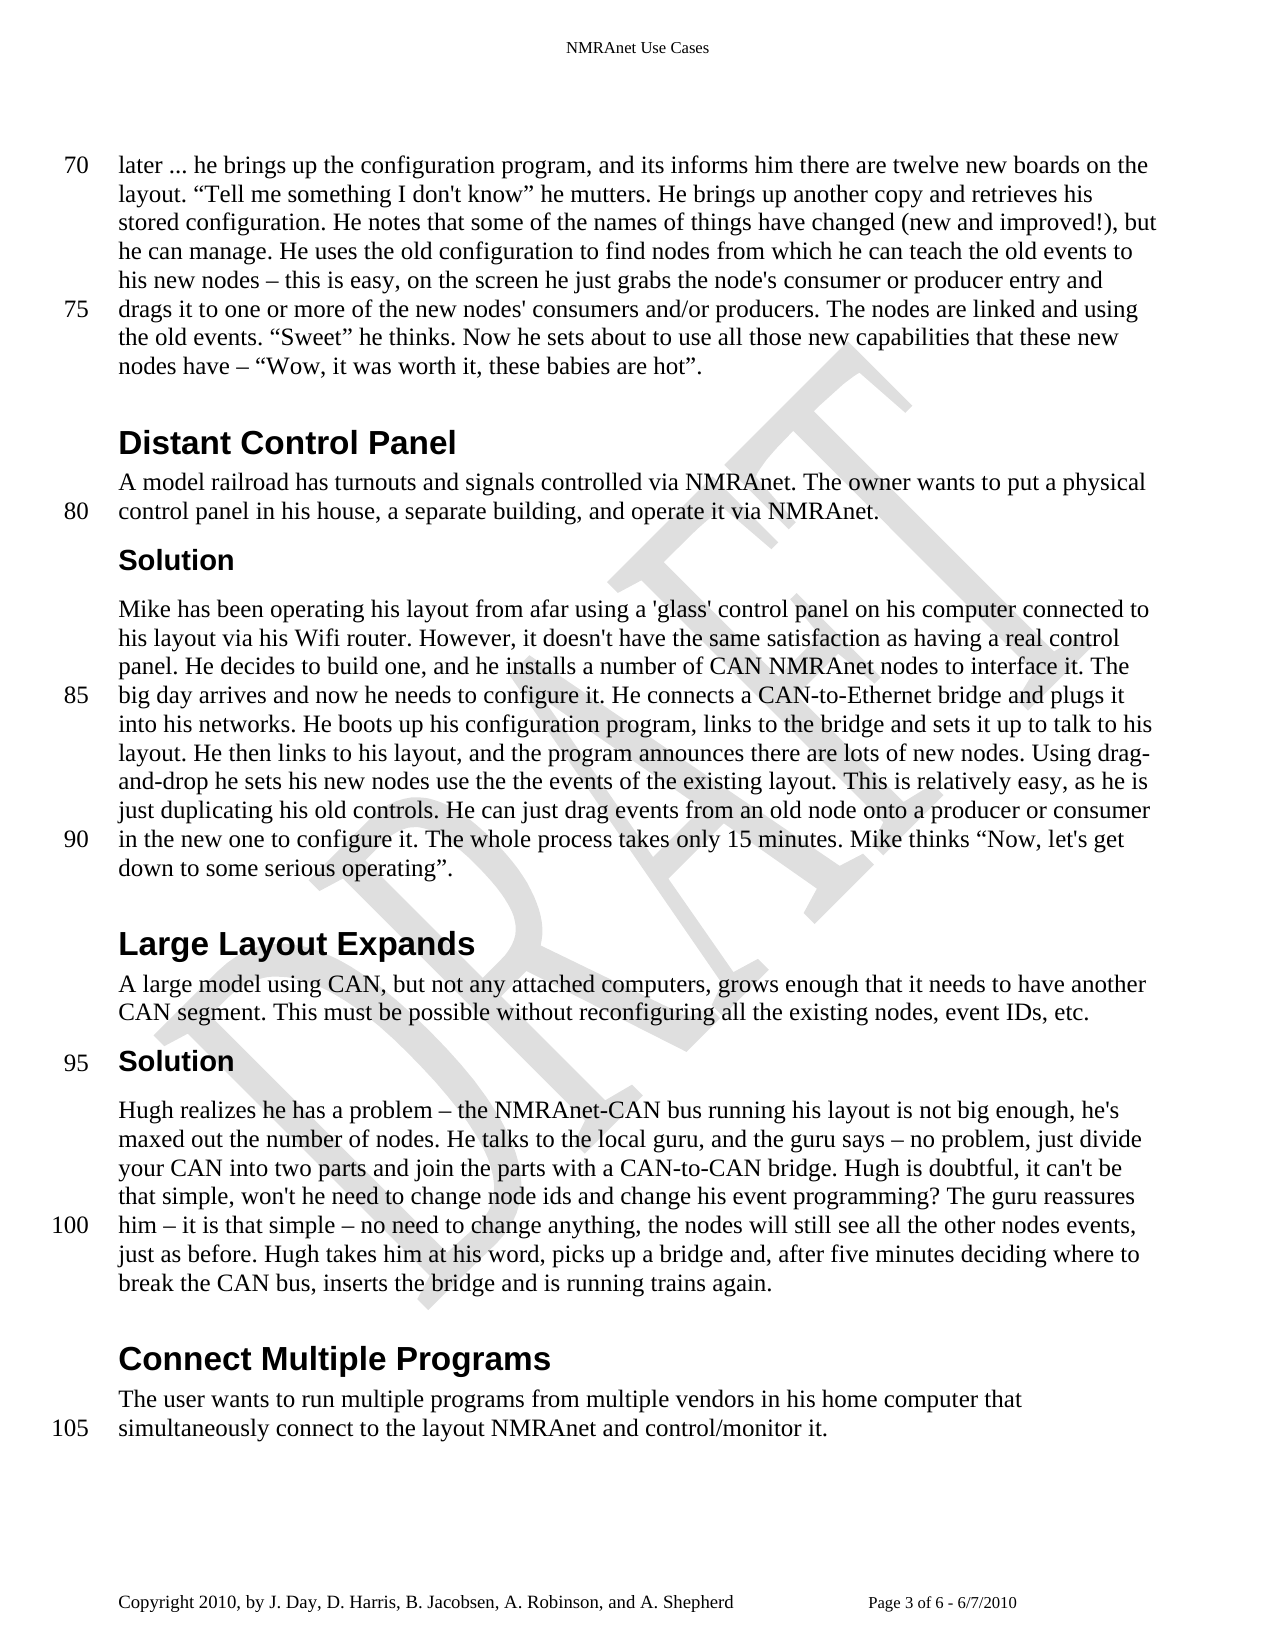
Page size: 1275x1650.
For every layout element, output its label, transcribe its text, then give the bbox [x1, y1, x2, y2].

subtitle [947, 543, 1157, 576]
subtitle Connect Multiple Programs [118, 1339, 1157, 1378]
text The user wants to run multiple programs from multiple vendors in his home computer that simultaneously connect to the layout NMRAnet and control/monitor it. [118, 1384, 1157, 1441]
subtitle Large Layout Expands [430, 924, 515, 962]
text A large model using CAN, but not any attached computers, grows enough that it needs to have another CAN segment. This must be possible without reconfiguring all the existing nodes, event IDs, etc. [357, 969, 489, 1026]
subtitle [827, 423, 1157, 461]
subtitle [767, 432, 822, 461]
text A large model using CAN, but not any attached computers, grows enough that it needs to have another CAN segment. This must be possible without reconfiguring all the existing nodes, event IDs, etc. [592, 969, 719, 1016]
text Hugh realizes he has a problem – the NMRAnet-CAN bus running his layout is not big enough, he's maxed out the number of nodes. He talks to the local guru, and the guru says – no problem, just divide your CAN into two parts and join the parts with a CAN-to-CAN bridge. Hugh is doubtful, it can't be that simple, won't he need to change node ids and change his event programming? The guru reassures him – it is that simple – no need to change anything, the nodes will still see all the other nodes events, just as before. Hugh takes him at his word, picks up a bridge and, after five minutes deciding where to break the CAN bus, inserts the bridge and is running trains again. [118, 1095, 429, 1296]
subtitle Distant Control Panel [118, 423, 765, 461]
subtitle [665, 543, 937, 576]
text Hugh realizes he has a problem – the NMRAnet-CAN bus running his layout is not big enough, he's maxed out the number of nodes. He talks to the local guru, and the guru says – no problem, just divide your CAN into two parts and join the parts with a CAN-to-CAN bridge. Hugh is doubtful, it can't be that simple, won't he need to change node ids and change his event programming? The guru reassures him – it is that simple – no need to change anything, the nodes will still see all the other nodes events, just as before. Hugh takes him at his word, picks up a bridge and, after five minutes deciding where to break the CAN bus, inserts the bridge and is running trains again. [291, 1095, 494, 1251]
text A model railroad has turnouts and signals controlled via NMRAnet. The owner wants to put a physical control panel in his house, a separate building, and operate it via NMRAnet. [871, 467, 1157, 525]
subtitle Solution [550, 1044, 1157, 1077]
text Mike has been operating his layout from afar using a 'glass' control panel on his computer connected to his layout via his Wifi router. However, it doesn't have the same satisfaction as having a real control panel. He decides to build one, and he installs a number of CAN NMRAnet nodes to interface it. The big day arrives and now he needs to configure it. He connects a CAN-to-Ethernet bridge and plugs it into his networks. He boots up his configuration program, links to the bridge and sets it up to talk to his layout. He then links to his layout, and the program announces there are lots of new nodes. Using drag-and-drop he sets his new nodes use the the events of the existing layout. This is relatively easy, as he is just duplicating his old controls. He can just drag events from an old node onto a producer or consumer in the new one to configure it. The whole process takes only 15 minutes. Mike thinks “Now, let's get down to some serious operating”. [118, 594, 1157, 881]
subtitle Solution [444, 1044, 540, 1077]
text A large model using CAN, but not any attached computers, grows enough that it needs to have another CAN segment. This must be possible without reconfiguring all the existing nodes, event IDs, etc. [118, 969, 219, 1026]
subtitle Large Layout Expands [118, 924, 425, 962]
text later ... he brings up the configuration program, and its informs him there are twelve new boards on the layout. “Tell me something I don't know” he mutters. He brings up another copy and retrieves his stored configuration. He notes that some of the names of things have changed (new and improved!), but he can manage. He uses the old configuration to find nodes from which he can teach the old events to his new nodes – this is easy, on the screen he just grabs the node's consumer or producer entry and drags it to one or more of the new nodes' consumers and/or producers. The nodes are linked and using the old events. “Sweet” he thinks. Now he sets about to use all those new capabilities that these new nodes have – “Wow, it was worth it, these babies are hot”. [118, 150, 1157, 380]
subtitle Solution [118, 543, 645, 576]
text A model railroad has turnouts and signals controlled via NMRAnet. The owner wants to put a physical control panel in his house, a separate building, and operate it via NMRAnet. [757, 467, 886, 525]
subtitle Solution [118, 1044, 230, 1077]
text A large model using CAN, but not any attached computers, grows enough that it needs to have another CAN segment. This must be possible without reconfiguring all the existing nodes, event IDs, etc. [502, 972, 633, 1026]
text A large model using CAN, but not any attached computers, grows enough that it needs to have another CAN segment. This must be possible without reconfiguring all the existing nodes, event IDs, etc. [712, 969, 1157, 1026]
text Hugh realizes he has a problem – the NMRAnet-CAN bus running his layout is not big enough, he's maxed out the number of nodes. He talks to the local guru, and the guru says – no problem, just divide your CAN into two parts and join the parts with a CAN-to-CAN bridge. Hugh is doubtful, it can't be that simple, won't he need to change node ids and change his event programming? The guru reassures him – it is that simple – no need to change anything, the nodes will still see all the other nodes events, just as before. Hugh takes him at his word, picks up a bridge and, after five minutes deciding where to break the CAN bus, inserts the bridge and is running trains again. [444, 1095, 1157, 1296]
subtitle Solution [240, 1044, 429, 1077]
subtitle Large Layout Expands [701, 924, 1157, 962]
subtitle Large Layout Expands [541, 924, 706, 962]
text A model railroad has turnouts and signals controlled via NMRAnet. The owner wants to put a physical control panel in his house, a separate building, and operate it via NMRAnet. [118, 467, 732, 525]
text A large model using CAN, but not any attached computers, grows enough that it needs to have another CAN segment. This must be possible without reconfiguring all the existing nodes, event IDs, etc. [214, 977, 377, 1026]
